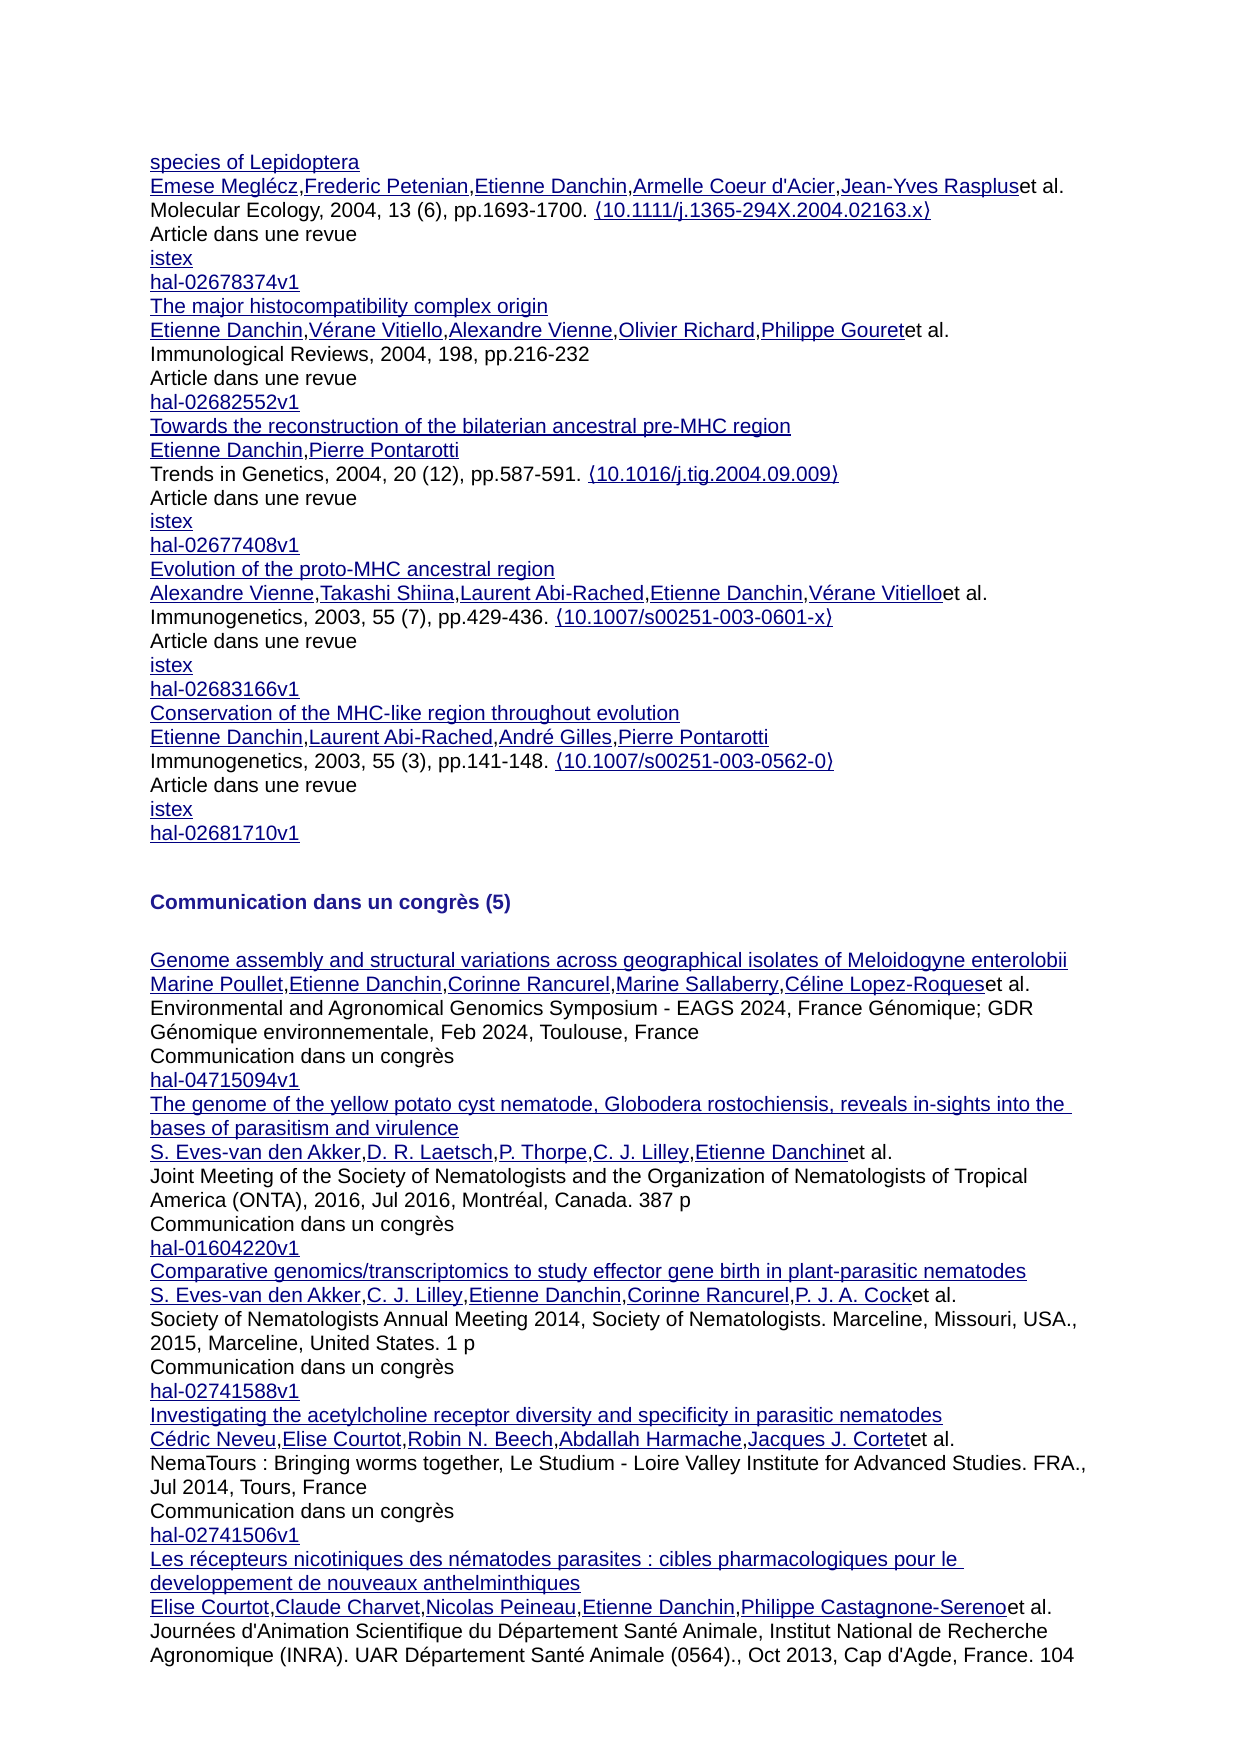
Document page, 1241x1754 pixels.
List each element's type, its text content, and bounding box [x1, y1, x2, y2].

subtitle Communication dans un congrès (5) [150, 889, 1090, 913]
table_cell Conservation of the MHC-like region throughout evolution Etienne Danchin,Laurent Abi-Rached,André Gilles,Pierre Pontarotti Immunogenetics, 2003, 55 (3), pp.141-148. ⟨10.1007/s00251-003-0562-0⟩ Article dans une revue istex hal-02681710v1 [150, 701, 1090, 845]
table_cell Les récepteurs nicotiniques des nématodes parasites : cibles pharmacologiques pour le developpement de nouveaux anthelminthiques Elise Courtot,Claude Charvet,Nicolas Peineau,Etienne Danchin,Philippe Castagnone-Serenoet al. Journées d'Animation Scientifique du Département Santé Animale, Institut National de Recherche Agronomique (INRA). UAR Département Santé Animale (0564)., Oct 2013, Cap d'Agde, France. 104 [150, 1547, 1090, 1667]
table_cell The genome of the yellow potato cyst nematode, Globodera rostochiensis, reveals in-sights into the bases of parasitism and virulence S. Eves-van den Akker,D. R. Laetsch,P. Thorpe,C. J. Lilley,Etienne Danchinet al. Joint Meeting of the Society of Nematologists and the Organization of Nematologists of Tropical America (ONTA), 2016, Jul 2016, Montréal, Canada. 387 p Communication dans un congrès hal-01604220v1 [150, 1092, 1090, 1259]
table_cell The major histocompatibility complex origin Etienne Danchin,Vérane Vitiello,Alexandre Vienne,Olivier Richard,Philippe Gouretet al. Immunological Reviews, 2004, 198, pp.216-232 Article dans une revue hal-02682552v1 [150, 294, 1090, 413]
table_cell Comparative genomics/transcriptomics to study effector gene birth in plant-parasitic nematodes S. Eves-van den Akker,C. J. Lilley,Etienne Danchin,Corinne Rancurel,P. J. A. Cocket al. Society of Nematologists Annual Meeting 2014, Society of Nematologists. Marceline, Missouri, USA., 2015, Marceline, United States. 1 p Communication dans un congrès hal-02741588v1 [150, 1259, 1090, 1403]
table_cell Evolution of the proto-MHC ancestral region Alexandre Vienne,Takashi Shiina,Laurent Abi-Rached,Etienne Danchin,Vérane Vitielloet al. Immunogenetics, 2003, 55 (7), pp.429-436. ⟨10.1007/s00251-003-0601-x⟩ Article dans une revue istex hal-02683166v1 [150, 557, 1090, 701]
table_cell species of Lepidoptera Emese Meglécz,Frederic Petenian,Etienne Danchin,Armelle Coeur d'Acier,Jean-Yves Raspluset al. Molecular Ecology, 2004, 13 (6), pp.1693-1700. ⟨10.1111/j.1365-294X.2004.02163.x⟩ Article dans une revue istex hal-02678374v1 [150, 150, 1090, 294]
table_cell Investigating the acetylcholine receptor diversity and specificity in parasitic nematodes Cédric Neveu,Elise Courtot,Robin N. Beech,Abdallah Harmache,Jacques J. Cortetet al. NemaTours : Bringing worms together, Le Studium - Loire Valley Institute for Advanced Studies. FRA., Jul 2014, Tours, France Communication dans un congrès hal-02741506v1 [150, 1403, 1090, 1547]
table_header Genome assembly and structural variations across geographical isolates of Meloidogyne enterolobii Marine Poullet,Etienne Danchin,Corinne Rancurel,Marine Sallaberry,Céline Lopez-Roqueset al. Environmental and Agronomical Genomics Symposium - EAGS 2024, France Génomique; GDR Génomique environnementale, Feb 2024, Toulouse, France Communication dans un congrès hal-04715094v1 [150, 948, 1090, 1092]
table_cell Towards the reconstruction of the bilaterian ancestral pre-MHC region Etienne Danchin,Pierre Pontarotti Trends in Genetics, 2004, 20 (12), pp.587-591. ⟨10.1016/j.tig.2004.09.009⟩ Article dans une revue istex hal-02677408v1 [150, 414, 1090, 557]
